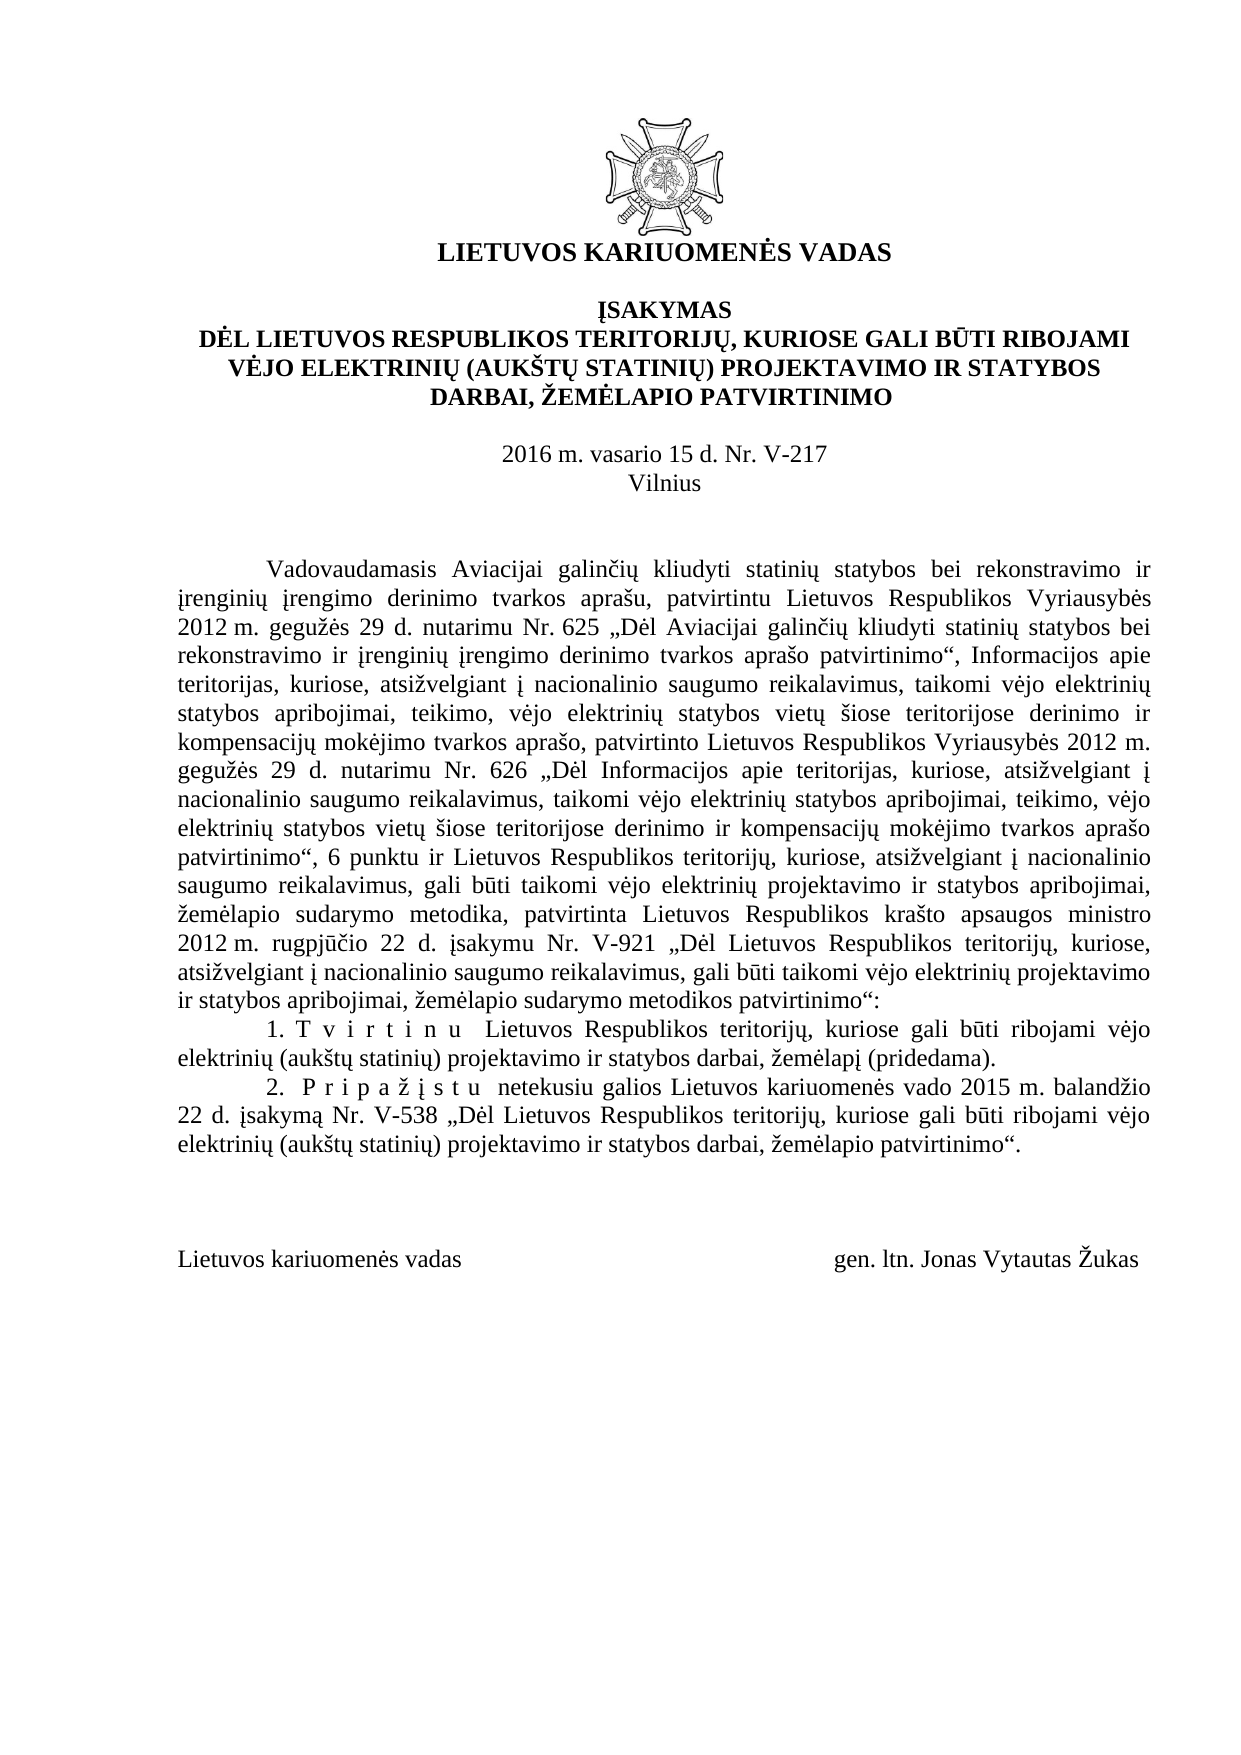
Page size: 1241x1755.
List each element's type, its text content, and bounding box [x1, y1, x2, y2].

text ĮSAKYMAS [177, 296, 1152, 324]
text Vadovaudamasis Aviacijai galinčių kliudyti statinių statybos bei rekonstravimo ir įrenginių įrengimo derinimo tvarkos aprašu, patvirtintu Lietuvos Respublikos Vyriausybės 2012 m. gegužės 29 d. nutarimu Nr. 625 „Dėl Aviacijai galinčių kliudyti statinių statybos bei rekonstravimo ir įrenginių įrengimo derinimo tvarkos aprašo patvirtinimo“, Informacijos apie teritorijas, kuriose, atsižvelgiant į nacionalinio saugumo reikalavimus, taikomi vėjo elektrinių statybos apribojimai, teikimo, vėjo elektrinių statybos vietų šiose teritorijose derinimo ir kompensacijų mokėjimo tvarkos aprašo, patvirtinto Lietuvos Respublikos Vyriausybės 2012 m. gegužės 29 d. nutarimu Nr. 626 „Dėl Informacijos apie teritorijas, kuriose, atsižvelgiant į nacionalinio saugumo reikalavimus, taikomi vėjo elektrinių statybos apribojimai, teikimo, vėjo elektrinių statybos vietų šiose teritorijose derinimo ir kompensacijų mokėjimo tvarkos aprašo patvirtinimo“, 6 punktu ir Lietuvos Respublikos teritorijų, kuriose, atsižvelgiant į nacionalinio saugumo reikalavimus, gali būti taikomi vėjo elektrinių projektavimo ir statybos apribojimai, žemėlapio sudarymo metodika, patvirtinta Lietuvos Respublikos krašto apsaugos ministro 2012 m. rugpjūčio 22 d. įsakymu Nr. V-921 „Dėl Lietuvos Respublikos teritorijų, kuriose, atsižvelgiant į nacionalinio saugumo reikalavimus, gali būti taikomi vėjo elektrinių projektavimo ir statybos apribojimai, žemėlapio sudarymo metodikos patvirtinimo“: [177, 554, 1152, 1014]
text 1. T v i r t i n u Lietuvos Respublikos teritorijų, kuriose gali būti ribojami vėjo elektrinių (aukštų statinių) projektavimo ir statybos darbai, žemėlapį (pridedama). [177, 1014, 1152, 1072]
text 2016 m. vasario 15 d. Nr. V-217 [177, 439, 1152, 468]
text lietuvos kariuomenės vadas [177, 236, 1152, 296]
text 2. P r i p a ž į s t u netekusiu galios Lietuvos kariuomenės vado 2015 m. balandžio 22 d. įsakymą Nr. V-538 „Dėl Lietuvos Respublikos teritorijų, kuriose gali būti ribojami vėjo elektrinių (aukštų statinių) projektavimo ir statybos darbai, žemėlapio patvirtinimo“. [177, 1072, 1152, 1158]
text Dėl LIETUVOS RESPUBLIKOS TERITORIJŲ, KURIOSE GALI BŪTI RIBOJAMI VĖJO elektrinių (AUKŠTŲ STATINIŲ) PROJEKTAVIMO IR STATYBOS DARBAI, ŽEMĖLAPIO PATVIRTINIMO [177, 324, 1152, 411]
text Vilnius [177, 468, 1152, 497]
text Lietuvos kariuomenės vadas gen. ltn. Jonas Vytautas Žukas [177, 1244, 1152, 1273]
